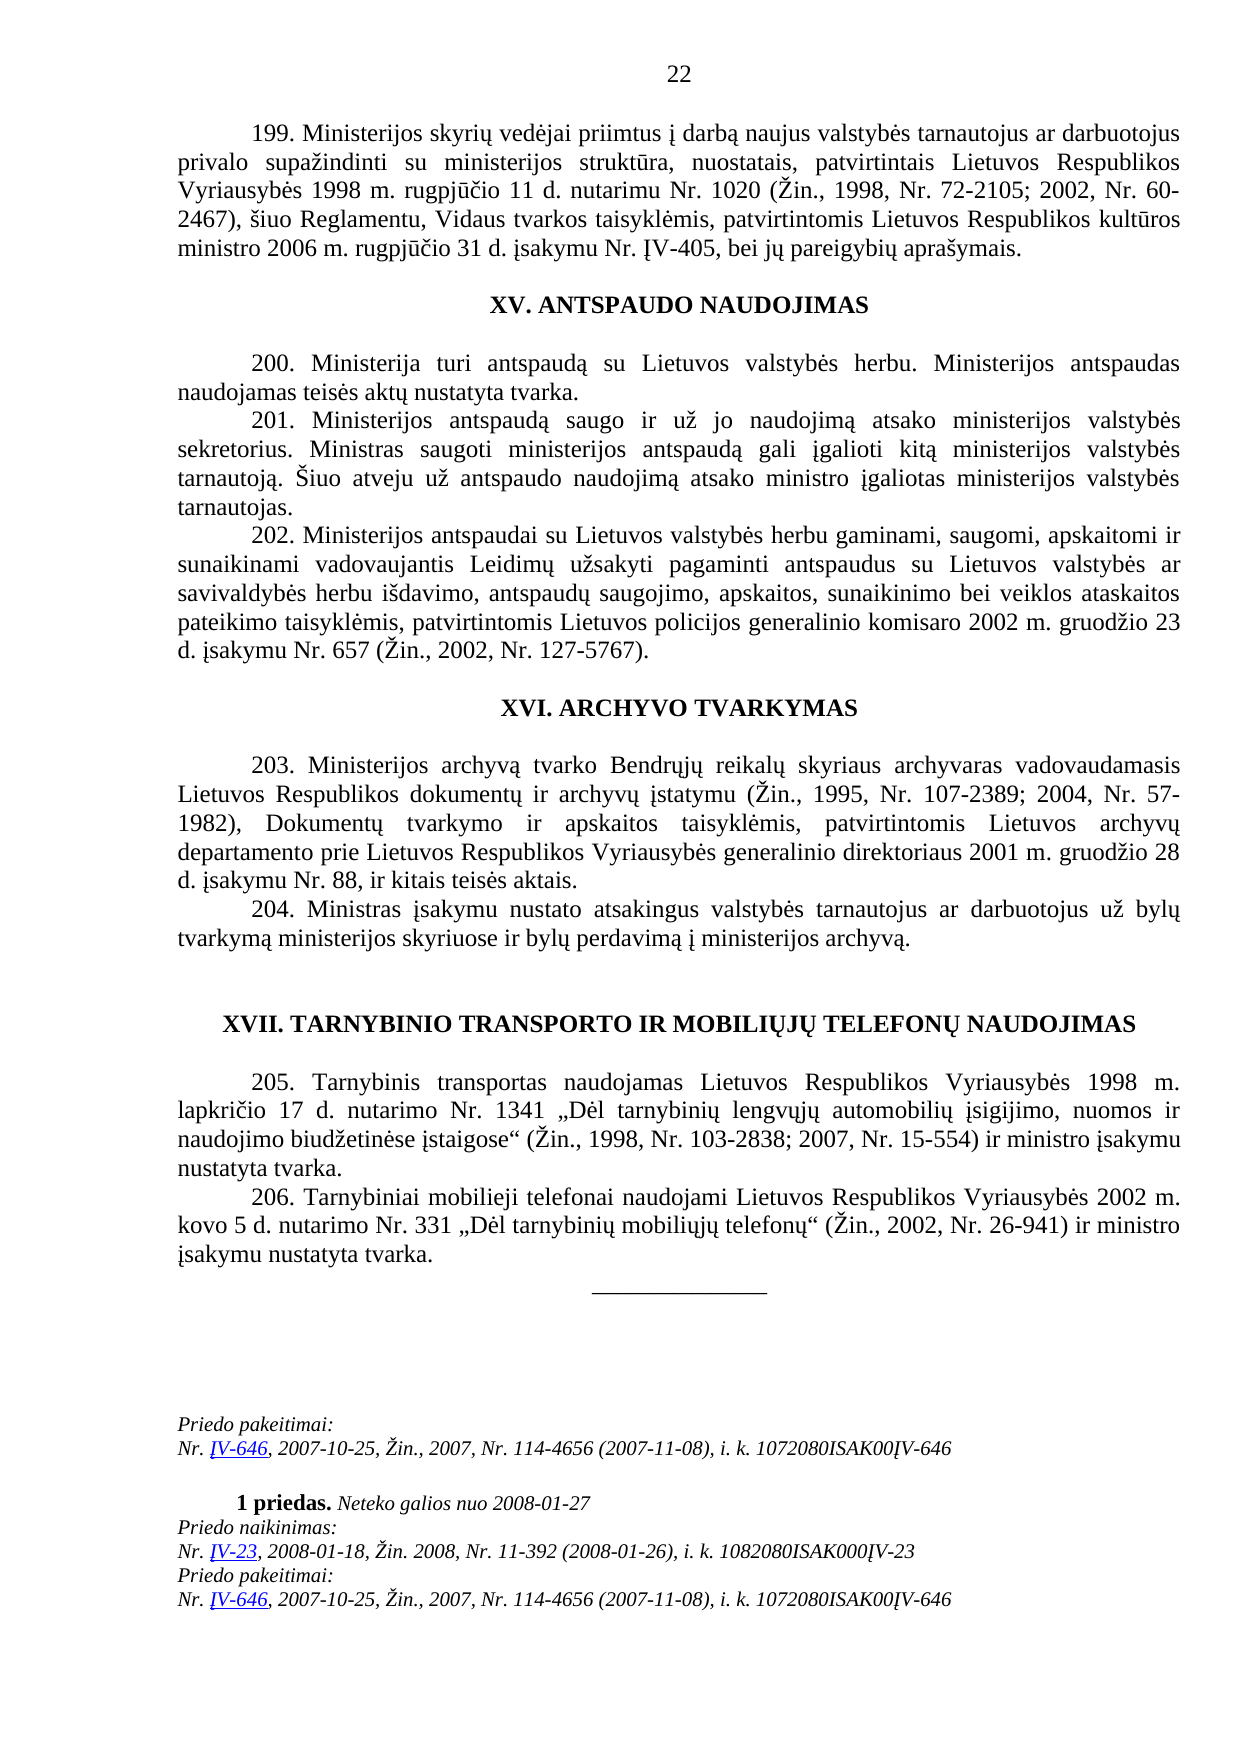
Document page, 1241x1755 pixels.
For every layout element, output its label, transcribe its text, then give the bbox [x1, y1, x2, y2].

text XVI. ARCHYVO TVARKYMAS [177, 693, 1181, 722]
text Nr. ĮV-646, 2007-10-25, Žin., 2007, Nr. 114-4656 (2007-11-08), i. k. 1072080ISAK00ĮV-646 [177, 1436, 1181, 1460]
text 1 priedas. Neteko galios nuo 2008-01-27 [177, 1489, 1181, 1515]
text Priedo pakeitimai: [177, 1412, 1181, 1436]
text Priedo pakeitimai: [177, 1563, 1181, 1587]
text 206. Tarnybiniai mobilieji telefonai naudojami Lietuvos Respublikos Vyriausybės 2002 m. kovo 5 d. nutarimo Nr. 331 „Dėl tarnybinių mobiliųjų telefonų“ (Žin., 2002, Nr. 26-941) ir ministro įsakymu nustatyta tvarka. [177, 1182, 1181, 1268]
text Priedo naikinimas: [177, 1515, 1181, 1539]
text Nr. ĮV-646, 2007-10-25, Žin., 2007, Nr. 114-4656 (2007-11-08), i. k. 1072080ISAK00ĮV-646 [177, 1587, 1181, 1611]
text 204. Ministras įsakymu nustato atsakingus valstybės tarnautojus ar darbuotojus už bylų tvarkymą ministerijos skyriuose ir bylų perdavimą į ministerijos archyvą. [177, 894, 1181, 952]
text ______________ [177, 1268, 1181, 1297]
text 199. Ministerijos skyrių vedėjai priimtus į darbą naujus valstybės tarnautojus ar darbuotojus privalo supažindinti su ministerijos struktūra, nuostatais, patvirtintais Lietuvos Respublikos Vyriausybės 1998 m. rugpjūčio 11 d. nutarimu Nr. 1020 (Žin., 1998, Nr. 72-2105; 2002, Nr. 60-2467), šiuo Reglamentu, Vidaus tvarkos taisyklėmis, patvirtintomis Lietuvos Respublikos kultūros ministro 2006 m. rugpjūčio 31 d. įsakymu Nr. ĮV-405, bei jų pareigybių aprašymais. [177, 118, 1181, 262]
text 200. Ministerija turi antspaudą su Lietuvos valstybės herbu. Ministerijos antspaudas naudojamas teisės aktų nustatyta tvarka. [177, 348, 1181, 406]
text 205. Tarnybinis transportas naudojamas Lietuvos Respublikos Vyriausybės 1998 m. lapkričio 17 d. nutarimo Nr. 1341 „Dėl tarnybinių lengvųjų automobilių įsigijimo, nuomos ir naudojimo biudžetinėse įstaigose“ (Žin., 1998, Nr. 103-2838; 2007, Nr. 15-554) ir ministro įsakymu nustatyta tvarka. [177, 1067, 1181, 1182]
text 203. Ministerijos archyvą tvarko Bendrųjų reikalų skyriaus archyvaras vadovaudamasis Lietuvos Respublikos dokumentų ir archyvų įstatymu (Žin., 1995, Nr. 107-2389; 2004, Nr. 57-1982), Dokumentų tvarkymo ir apskaitos taisyklėmis, patvirtintomis Lietuvos archyvų departamento prie Lietuvos Respublikos Vyriausybės generalinio direktoriaus 2001 m. gruodžio 28 d. įsakymu Nr. 88, ir kitais teisės aktais. [177, 751, 1181, 894]
text Nr. ĮV-23, 2008-01-18, Žin. 2008, Nr. 11-392 (2008-01-26), i. k. 1082080ISAK000ĮV-23 [177, 1539, 1181, 1563]
text XVII. TARNYBINIO TRANSPORTO IR MOBILIŲJŲ TELEFONŲ NAUDOJIMAS [177, 1009, 1181, 1038]
text XV. ANTSPAUDO NAUDOJIMAS [177, 291, 1181, 319]
text 201. Ministerijos antspaudą saugo ir už jo naudojimą atsako ministerijos valstybės sekretorius. Ministras saugoti ministerijos antspaudą gali įgalioti kitą ministerijos valstybės tarnautoją. Šiuo atveju už antspaudo naudojimą atsako ministro įgaliotas ministerijos valstybės tarnautojas. [177, 406, 1181, 521]
text 202. Ministerijos antspaudai su Lietuvos valstybės herbu gaminami, saugomi, apskaitomi ir sunaikinami vadovaujantis Leidimų užsakyti pagaminti antspaudus su Lietuvos valstybės ar savivaldybės herbu išdavimo, antspaudų saugojimo, apskaitos, sunaikinimo bei veiklos ataskaitos pateikimo taisyklėmis, patvirtintomis Lietuvos policijos generalinio komisaro 2002 m. gruodžio 23 d. įsakymu Nr. 657 (Žin., 2002, Nr. 127-5767). [177, 521, 1181, 664]
